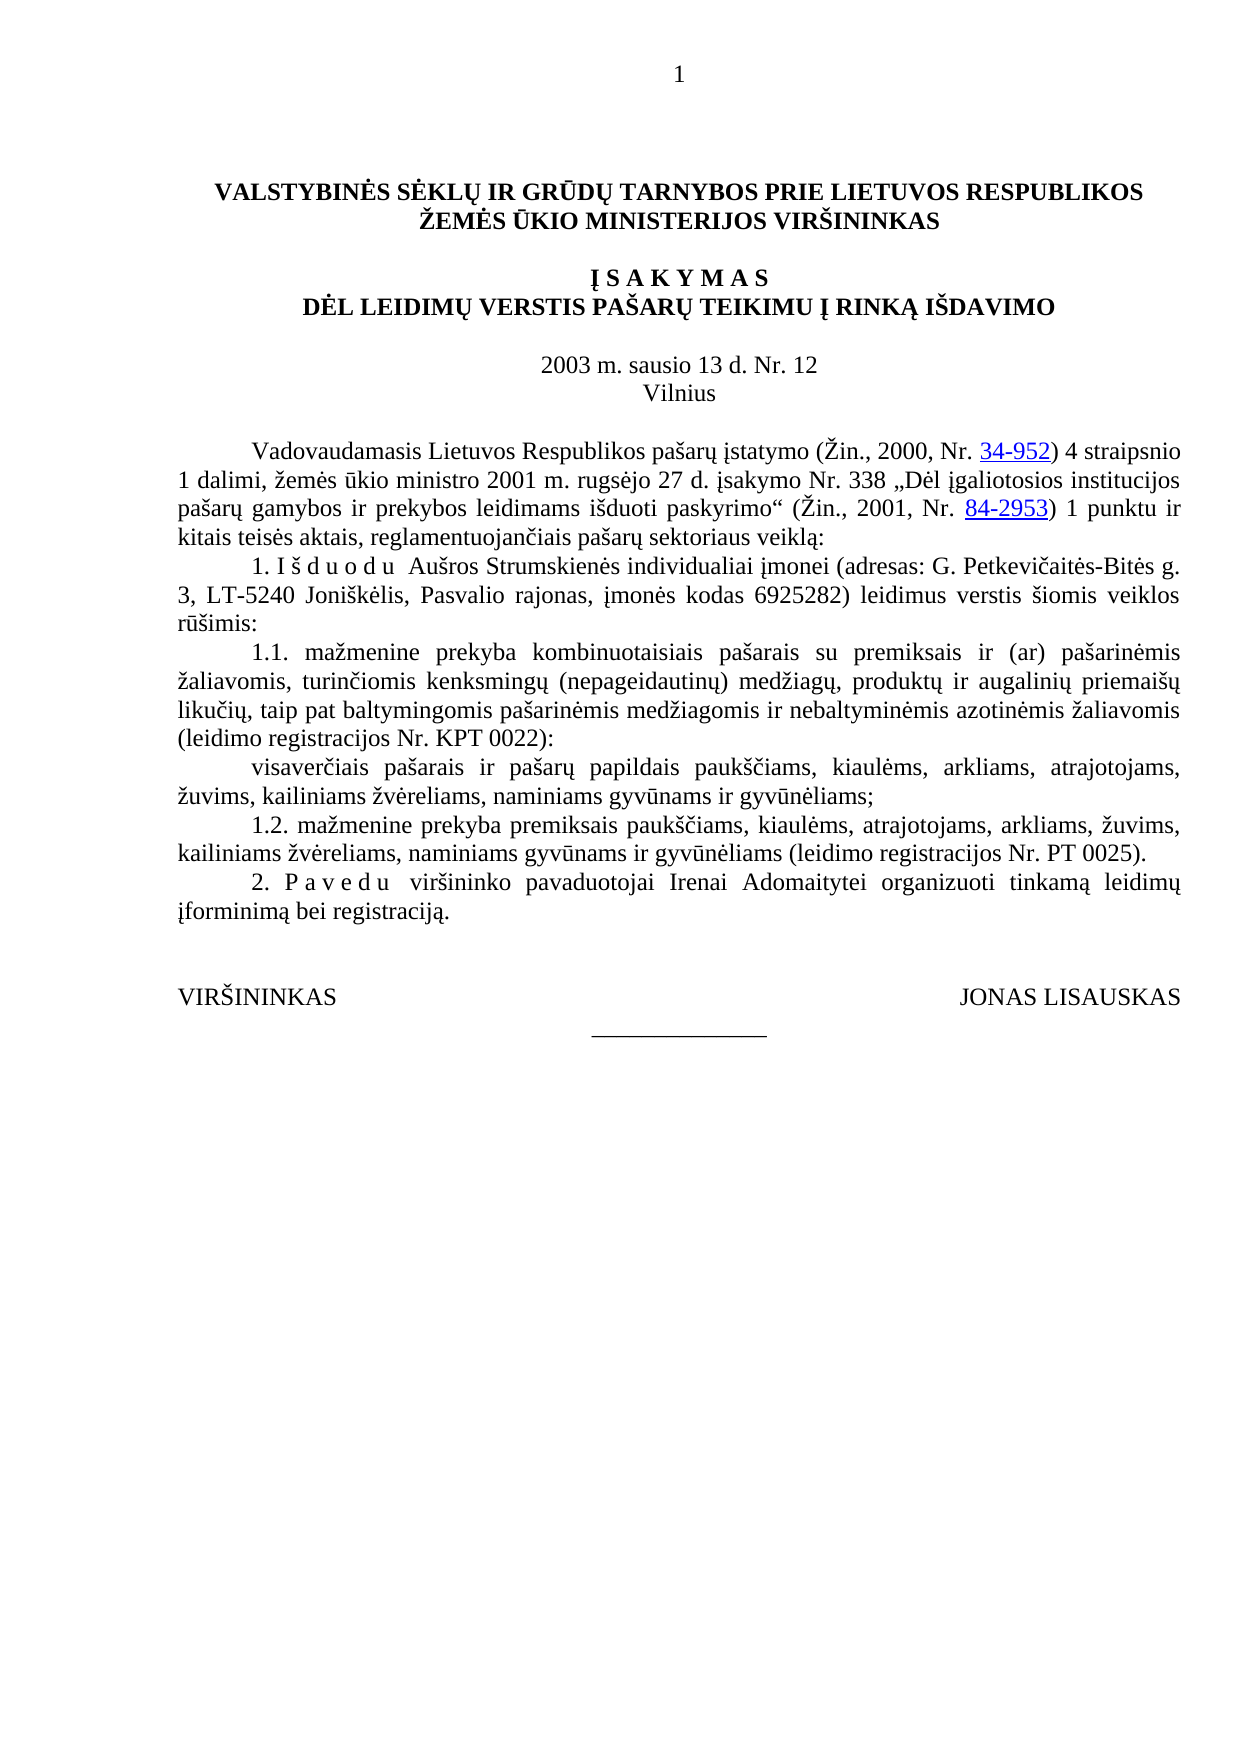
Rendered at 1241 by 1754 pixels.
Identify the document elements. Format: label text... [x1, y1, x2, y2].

text DĖL LEIDIMŲ VERSTIS PAŠARŲ TEIKIMU Į RINKĄ IŠDAVIMO [177, 292, 1181, 321]
text visaverčiais pašarais ir pašarų papildais paukščiams, kiaulėms, arkliams, atrajotojams, žuvims, kailiniams žvėreliams, naminiams gyvūnams ir gyvūnėliams; [177, 752, 1181, 810]
text 2. Pavedu viršininko pavaduotojai Irenai Adomaitytei organizuoti tinkamą leidimų įforminimą bei registraciją. [177, 867, 1181, 925]
text ______________ [177, 1011, 1181, 1040]
text VIRŠININKAS JONAS LISAUSKAS [177, 982, 1181, 1011]
text 1. Išduodu Aušros Strumskienės individualiai įmonei (adresas: G. Petkevičaitės-Bitės g. 3, LT-5240 Joniškėlis, Pasvalio rajonas, įmonės kodas 6925282) leidimus verstis šiomis veiklos rūšimis: [177, 551, 1181, 637]
text 1.2. mažmenine prekyba premiksais paukščiams, kiaulėms, atrajotojams, arkliams, žuvims, kailiniams žvėreliams, naminiams gyvūnams ir gyvūnėliams (leidimo registracijos Nr. PT 0025). [177, 810, 1181, 867]
text VALSTYBINĖS SĖKLŲ IR GRŪDŲ TARNYBOS PRIE LIETUVOS RESPUBLIKOS ŽEMĖS ŪKIO MINISTERIJOS VIRŠININKAS [177, 177, 1181, 235]
text 2003 m. sausio 13 d. Nr. 12 [177, 350, 1181, 378]
text 1.1. mažmenine prekyba kombinuotaisiais pašarais su premiksais ir (ar) pašarinėmis žaliavomis, turinčiomis kenksmingų (nepageidautinų) medžiagų, produktų ir augalinių priemaišų likučių, taip pat baltymingomis pašarinėmis medžiagomis ir nebaltyminėmis azotinėmis žaliavomis (leidimo registracijos Nr. KPT 0022): [177, 637, 1181, 752]
text Į S A K Y M A S [177, 263, 1181, 292]
text Vilnius [177, 378, 1181, 407]
text Vadovaudamasis Lietuvos Respublikos pašarų įstatymo (Žin., 2000, Nr. 34-952) 4 straipsnio 1 dalimi, žemės ūkio ministro 2001 m. rugsėjo 27 d. įsakymo Nr. 338 „Dėl įgaliotosios institucijos pašarų gamybos ir prekybos leidimams išduoti paskyrimo“ (Žin., 2001, Nr. 84-2953) 1 punktu ir kitais teisės aktais, reglamentuojančiais pašarų sektoriaus veiklą: [177, 436, 1181, 551]
